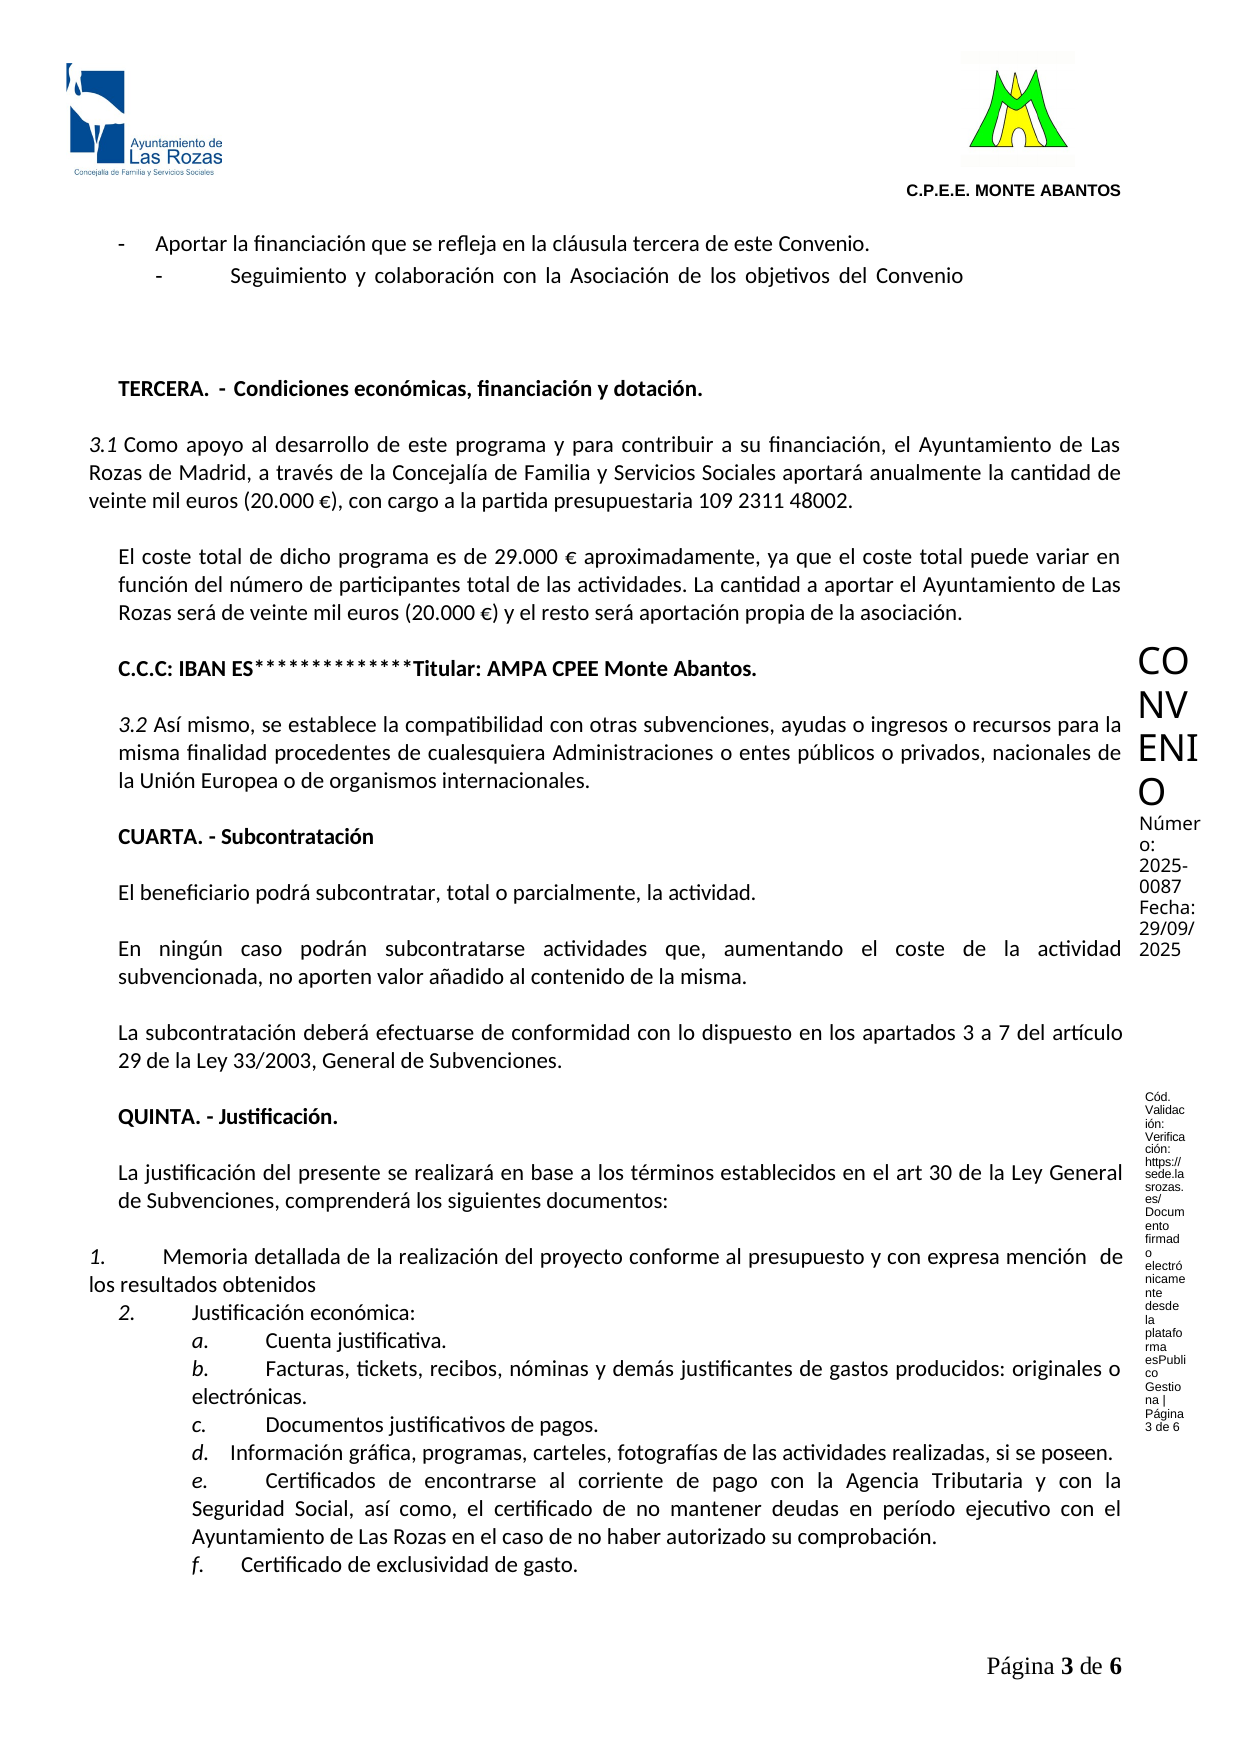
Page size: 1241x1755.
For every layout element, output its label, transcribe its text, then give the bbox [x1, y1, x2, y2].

list Cuenta justificativa. [192, 1326, 1143, 1354]
list Así mismo, se establece la compatibilidad con otras subvenciones, ayudas o ingresos o recursos para la misma finalidad procedentes de cualesquiera Administraciones o entes públicos o privados, nacionales de la Unión Europea o de organismos internacionales. [118, 710, 1123, 794]
list [1135, 638, 1203, 985]
list Cód. Validación: [1145, 1091, 1186, 1131]
text En ningún caso podrán subcontratarse actividades que, aumentando el coste de la actividad subvencionada, no aporten valor añadido al contenido de la misma. [118, 934, 1122, 990]
list Certificado de exclusividad de gasto. [192, 1550, 1143, 1578]
text La justificación del presente se realizará en base a los términos establecidos en el art 30 de la Ley General de Subvenciones, comprenderá los siguientes documentos: [118, 1158, 1123, 1214]
list Documentos justificativos de pagos. [192, 1410, 1143, 1438]
list Justificación económica: [118, 1298, 1143, 1326]
list Como apoyo al desarrollo de este programa y para contribuir a su financiación, el Ayuntamiento de Las Rozas de Madrid, a través de la Concejalía de Familia y Servicios Sociales aportará anualmente la cantidad de veinte mil euros (20.000 €), con cargo a la partida presupuestaria 109 2311 48002. [88, 430, 1123, 514]
text El coste total de dicho programa es de 29.000 € aproximadamente, ya que el coste total puede variar en función del número de participantes total de las actividades. La cantidad a aportar el Ayuntamiento de Las Rozas será de veinte mil euros (20.000 €) y el resto será aportación propia de la asociación. [118, 542, 1123, 626]
list CONVENIO [1137, 640, 1203, 814]
list Memoria detallada de la realización del proyecto conforme al presupuesto y con expresa mención de los resultados obtenidos [88, 1242, 1123, 1298]
list Certificados de encontrarse al corriente de pago con la Agencia Tributaria y con la Seguridad Social, así como, el certificado de no mantener deudas en período ejecutivo con el Ayuntamiento de Las Rozas en el caso de no haber autorizado su comprobación. [192, 1466, 1123, 1550]
list Seguimiento y colaboración con la Asociación de los objetivos del Convenio [155, 259, 1123, 290]
subtitle QUINTA. - Justificación. [118, 1102, 1143, 1130]
list Documento firmado electrónicamente desde la plataforma esPublico Gestiona | Página 3 de 6 [1145, 1206, 1186, 1434]
list [1143, 1089, 1186, 1612]
text La subcontratación deberá efectuarse de conformidad con lo dispuesto en los apartados 3 a 7 del artículo 29 de la Ley 33/2003, General de Subvenciones. [118, 1018, 1123, 1074]
text El beneficiario podrá subcontratar, total o parcialmente, la actividad. [118, 878, 1135, 906]
list Número: 2025-0087 Fecha: 29/09/2025 [1139, 814, 1203, 961]
text TERCERA. - Condiciones económicas, financiación y dotación. [118, 374, 1123, 402]
subtitle CUARTA. - Subcontratación [118, 822, 1135, 850]
list Verificación: https://sede.lasrozas.es/ [1145, 1131, 1186, 1206]
list Aportar la financiación que se refleja en la cláusula tercera de este Convenio. [118, 227, 1152, 259]
subtitle C.C.C: IBAN ES**************Titular: AMPA CPEE Monte Abantos. [118, 654, 1135, 682]
list Información gráfica, programas, carteles, fotografías de las actividades realizadas, si se poseen. [192, 1438, 1143, 1466]
list Facturas, tickets, recibos, nóminas y demás justificantes de gastos producidos: originales o electrónicas. [192, 1354, 1123, 1410]
